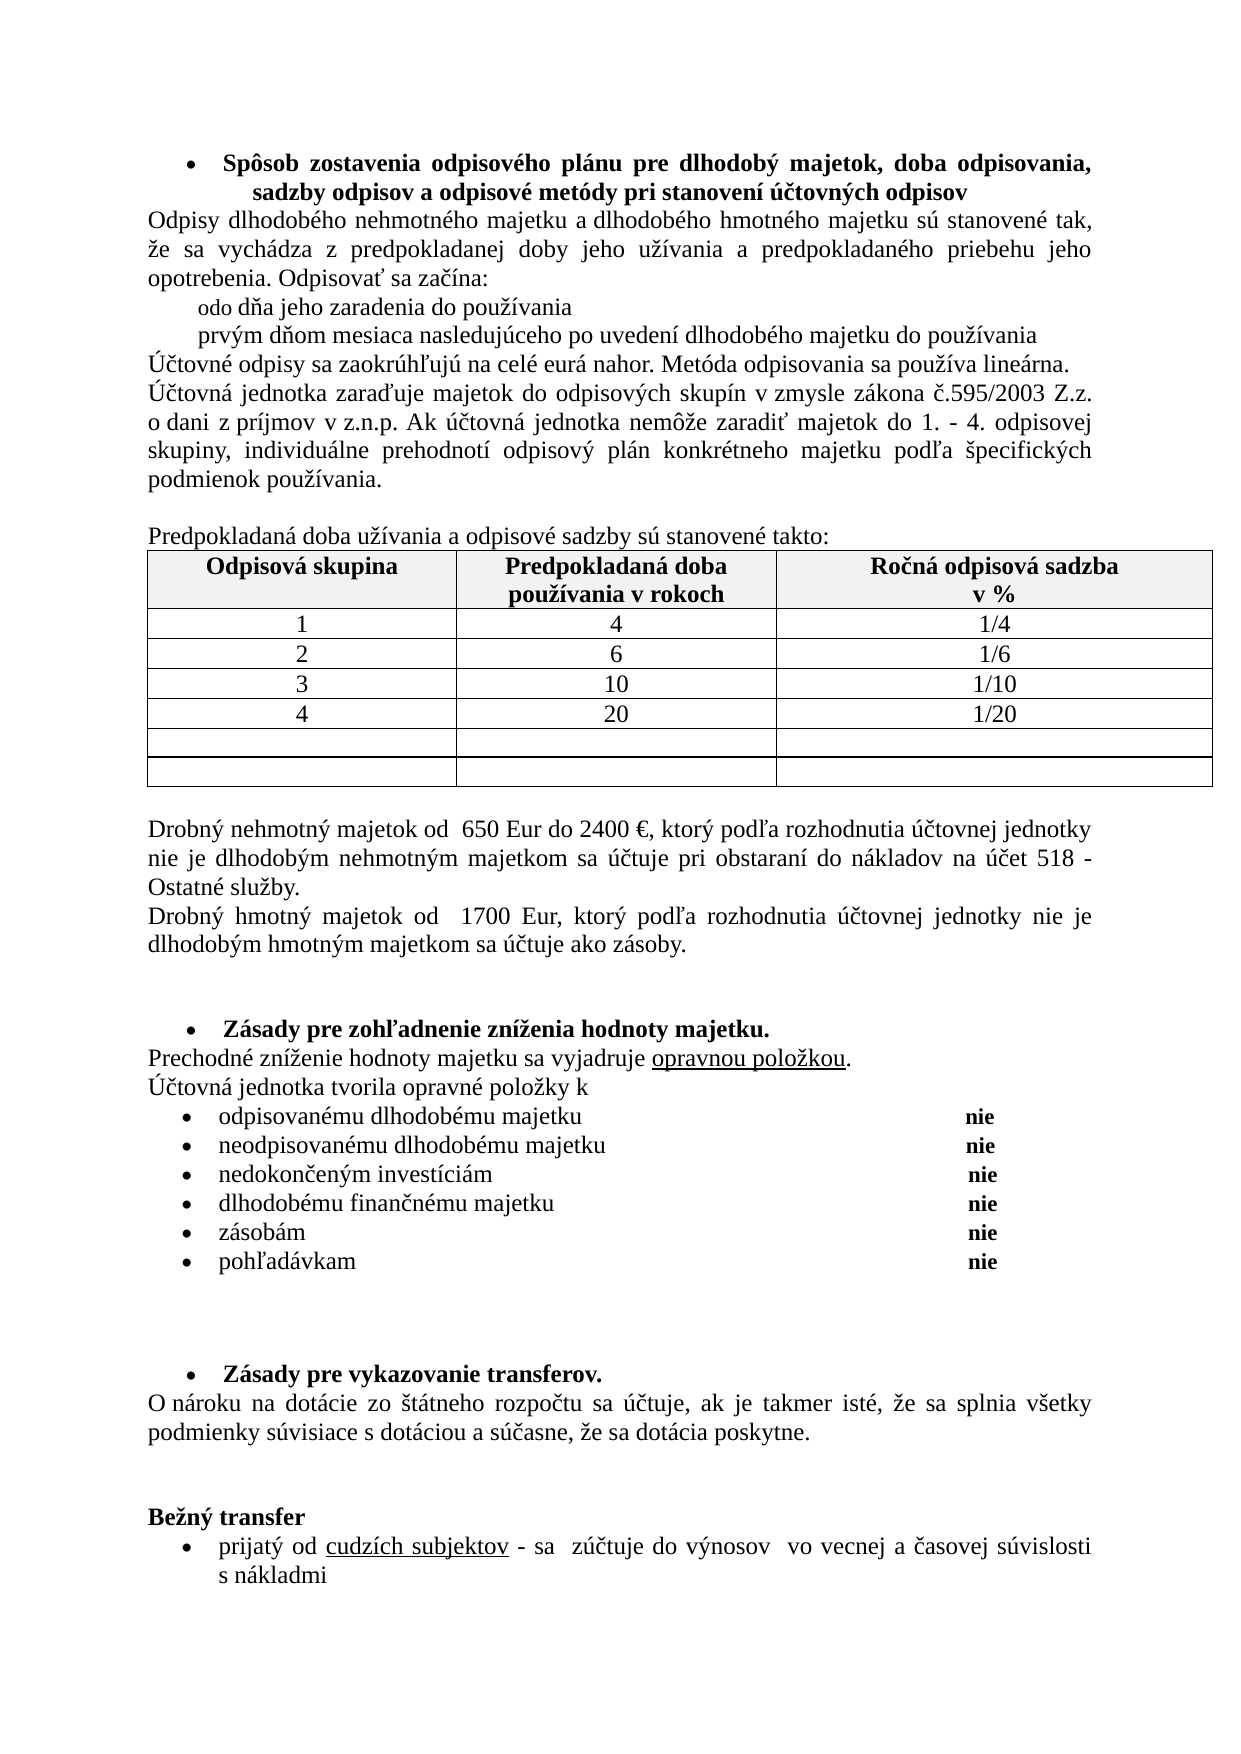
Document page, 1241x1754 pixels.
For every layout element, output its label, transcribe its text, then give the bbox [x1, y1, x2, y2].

text Predpokladaná doba užívania a odpisové sadzby sú stanovené takto: [148, 521, 1093, 550]
table_cell [777, 729, 1212, 756]
list zásobám nie [181, 1217, 1093, 1246]
table_cell 10 [457, 669, 776, 698]
list neodpisovanému dlhodobému majetku nie [181, 1130, 1093, 1159]
table_header Odpisová skupina [148, 551, 456, 608]
table_cell [777, 758, 1212, 786]
list prijatý od cudzích subjektov - sa zúčtuje do výnosov vo vecnej a časovej súvislosti s nákladmi [181, 1531, 1093, 1588]
table_cell [457, 729, 776, 756]
text Odpisy dlhodobého nehmotného majetku a dlhodobého hmotného majetku sú stanovené tak, že sa vychádza z predpokladanej doby jeho užívania a predpokladaného priebehu jeho opotrebenia. Odpisovať sa začína: [148, 205, 1093, 292]
list Spôsob zostavenia odpisového plánu pre dlhodobý majetok, doba odpisovania, sadzby odpisov a odpisové metódy pri stanovení účtovných odpisov [185, 148, 1093, 205]
list Zásady pre zohľadnenie zníženia hodnoty majetku. [185, 1014, 1093, 1043]
list Zásady pre vykazovanie transferov. [185, 1359, 1093, 1388]
table_cell 2 [148, 639, 456, 668]
table_header Ročná odpisová sadzba v % [777, 551, 1212, 608]
list nedokončeným investíciám nie [181, 1159, 1093, 1188]
list dlhodobému finančnému majetku nie [181, 1188, 1093, 1217]
table_header Predpokladaná doba používania v rokoch [457, 551, 776, 608]
table_cell 1/4 [777, 609, 1212, 638]
table_cell 1 [148, 609, 456, 638]
table_cell 4 [148, 699, 456, 727]
table_cell [148, 758, 456, 786]
list pohľadávkam nie [181, 1246, 1093, 1275]
text Účtovná jednotka zaraďuje majetok do odpisových skupín v zmysle zákona č.595/2003 Z.z. o dani z príjmov v z.n.p. Ak účtovná jednotka nemôže zaradiť majetok do 1. - 4. odpisovej skupiny, individuálne prehodnotí odpisový plán konkrétneho majetku podľa špecifických podmienok používania. [148, 378, 1093, 493]
table_cell 4 [457, 609, 776, 638]
table_cell 1/20 [777, 699, 1212, 727]
list odpisovanému dlhodobému majetku nie [181, 1101, 1093, 1130]
table_cell 1/6 [777, 639, 1212, 668]
text O nároku na dotácie zo štátneho rozpočtu sa účtuje, ak je takmer isté, že sa splnia všetky podmienky súvisiace s dotáciou a súčasne, že sa dotácia poskytne. [148, 1388, 1093, 1446]
table_cell [457, 758, 776, 786]
text prvým dňom mesiaca nasledujúceho po uvedení dlhodobého majetku do používania [192, 320, 1093, 349]
text Účtovná jednotka tvorila opravné položky k [148, 1072, 1093, 1101]
text odo dňa jeho zaradenia do používania [192, 292, 1093, 320]
table_cell 20 [457, 699, 776, 727]
text Bežný transfer [148, 1502, 1093, 1531]
table_cell 1/10 [777, 669, 1212, 698]
table_cell 6 [457, 639, 776, 668]
table_cell [148, 729, 456, 756]
text Prechodné zníženie hodnoty majetku sa vyjadruje opravnou položkou. [148, 1043, 1093, 1072]
table_cell 3 [148, 669, 456, 698]
text Drobný hmotný majetok od 1700 Eur, ktorý podľa rozhodnutia účtovnej jednotky nie je dlhodobým hmotným majetkom sa účtuje ako zásoby. [148, 901, 1093, 958]
text Účtovné odpisy sa zaokrúhľujú na celé eurá nahor. Metóda odpisovania sa používa lineárna. [148, 349, 1093, 378]
text Drobný nehmotný majetok od 650 Eur do 2400 €, ktorý podľa rozhodnutia účtovnej jednotky nie je dlhodobým nehmotným majetkom sa účtuje pri obstaraní do nákladov na účet 518 - Ostatné služby. [148, 814, 1093, 901]
